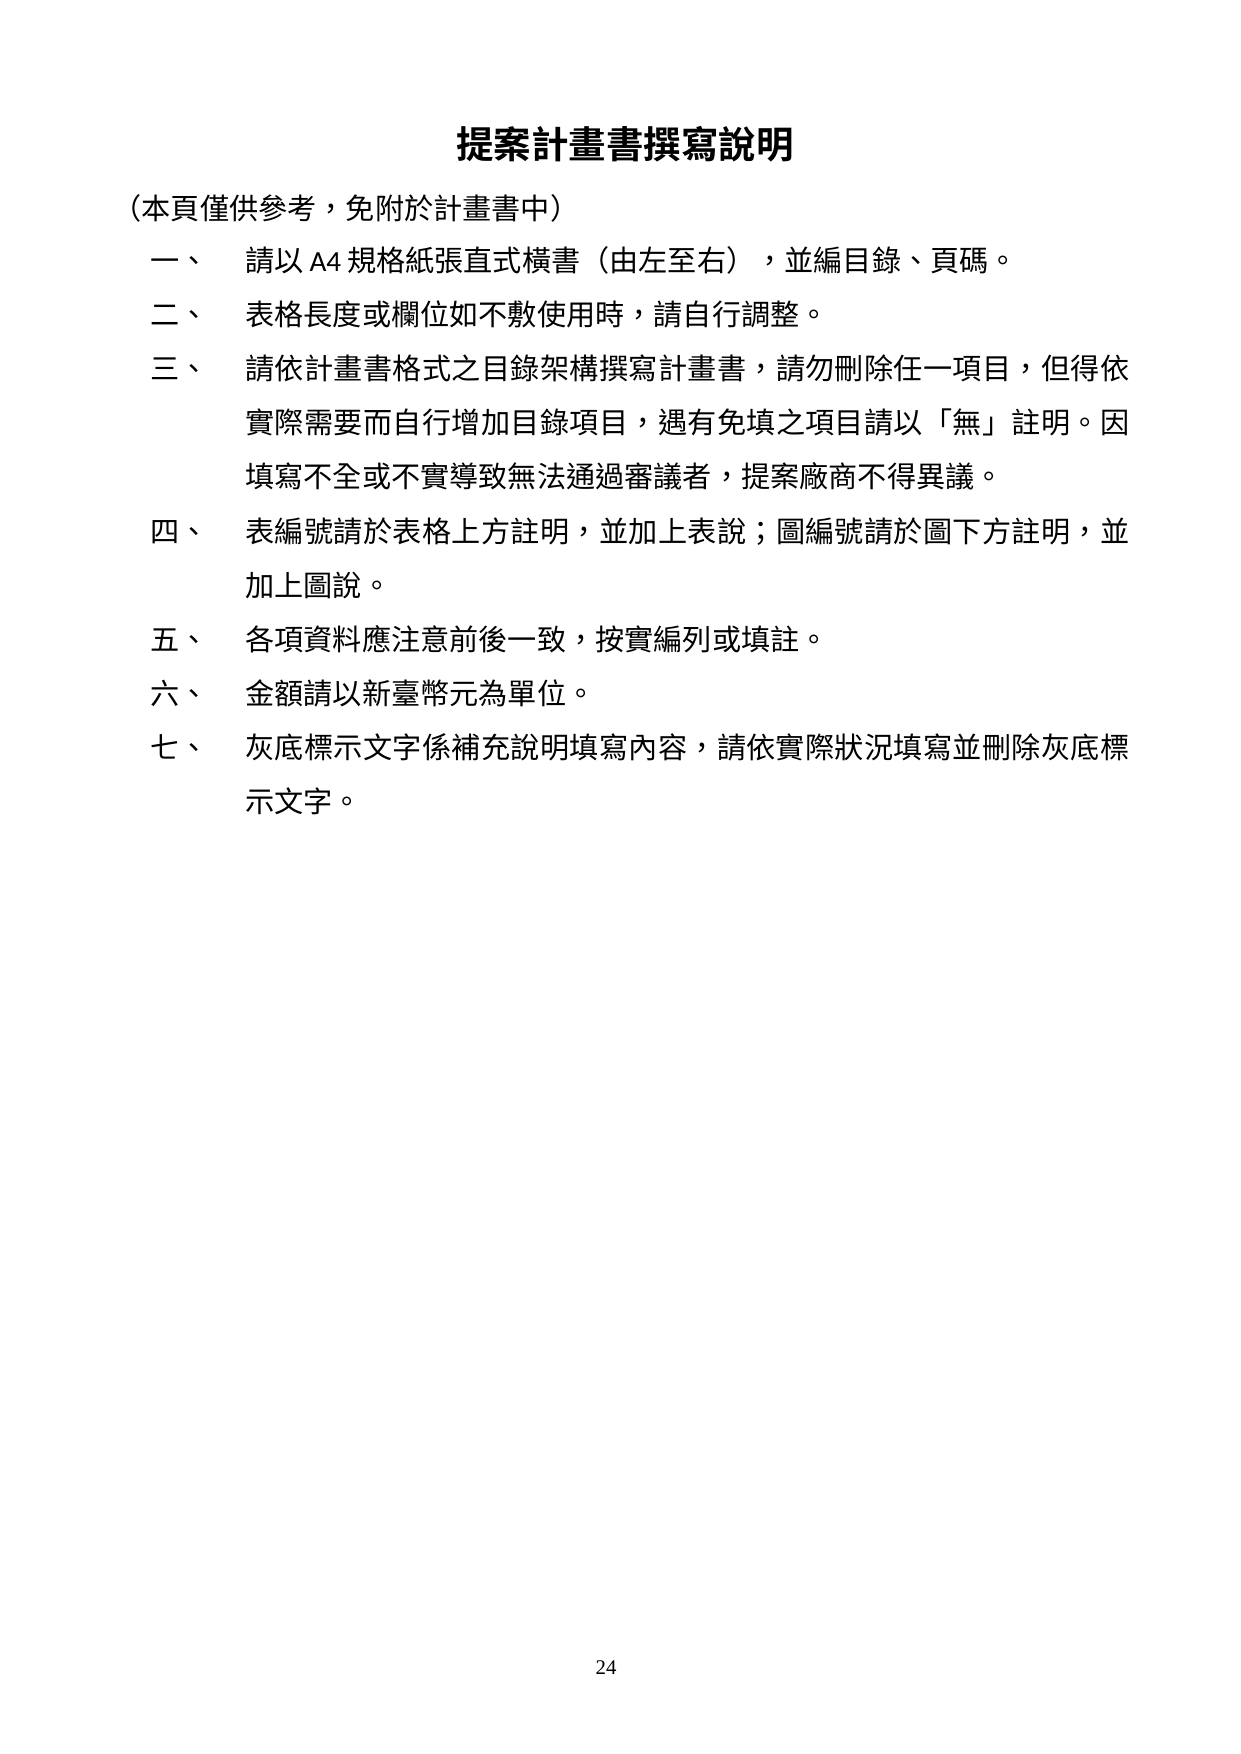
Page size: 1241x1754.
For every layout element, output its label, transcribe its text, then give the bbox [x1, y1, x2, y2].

list 金額請以新臺幣元為單位。 [150, 661, 1130, 715]
subtitle 提案計畫書撰寫說明 [112, 118, 1137, 168]
text （本頁僅供參考，免附於計畫書中） [112, 186, 1130, 228]
list 請依計畫書格式之目錄架構撰寫計畫書，請勿刪除任一項目，但得依實際需要而自行增加目錄項目，遇有免填之項目請以「無」註明。因填寫不全或不實導致無法通過審議者，提案廠商不得異議。 [150, 336, 1130, 499]
list 灰底標示文字係補充說明填寫內容，請依實際狀況填寫並刪除灰底標示文字。 [150, 715, 1130, 824]
list 表編號請於表格上方註明，並加上表說；圖編號請於圖下方註明，並加上圖說。 [150, 499, 1130, 607]
list 表格長度或欄位如不敷使用時，請自行調整。 [150, 282, 1130, 336]
list 請以A4規格紙張直式橫書（由左至右），並編目錄、頁碼。 [150, 228, 1130, 282]
list 各項資料應注意前後一致，按實編列或填註。 [150, 607, 1130, 661]
